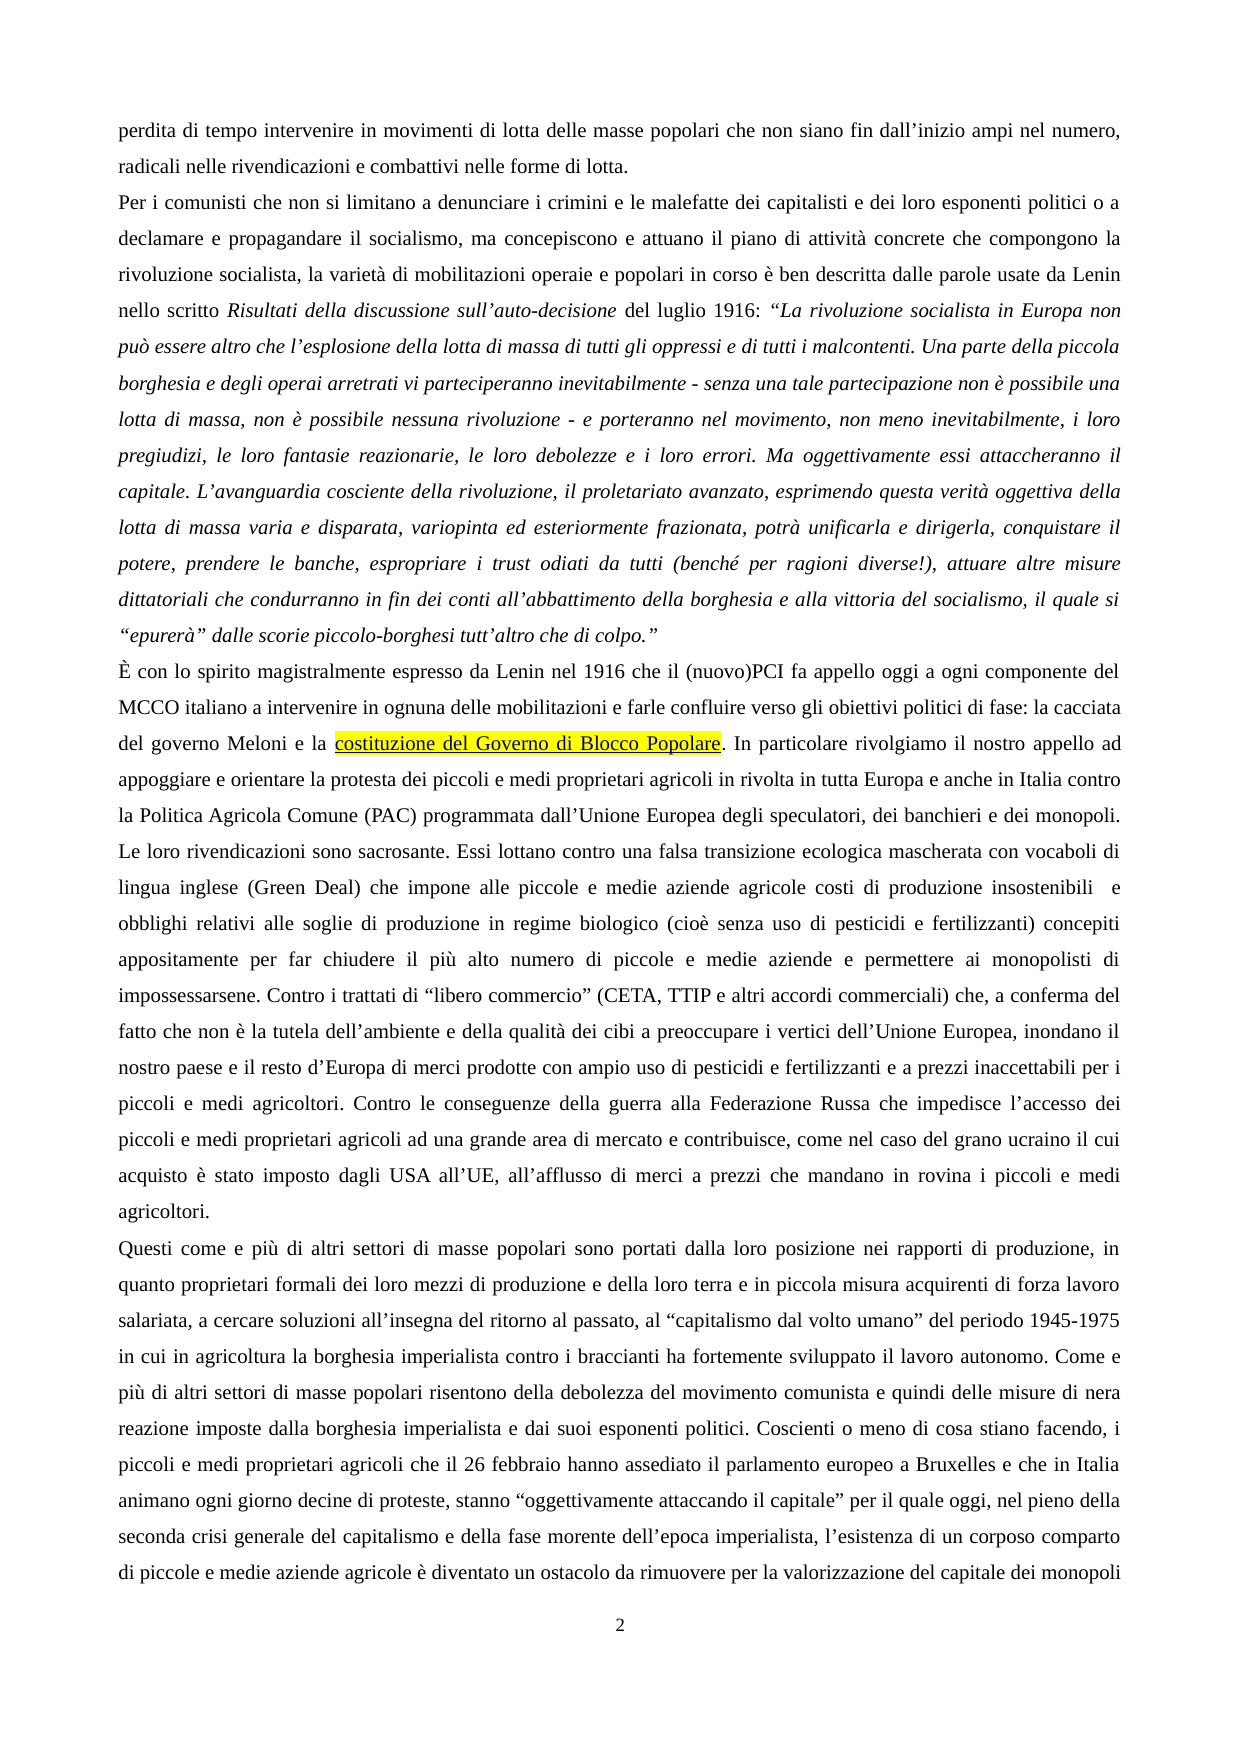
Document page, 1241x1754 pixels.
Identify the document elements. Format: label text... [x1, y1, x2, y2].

text Per i comunisti che non si limitano a denunciare i crimini e le malefatte dei capitalisti e dei loro esponenti politici o a declamare e propagandare il socialismo, ma concepiscono e attuano il piano di attività concrete che compongono la rivoluzione socialista, la varietà di mobilitazioni operaie e popolari in corso è ben descritta dalle parole usate da Lenin nello scritto Risultati della discussione sull’auto-decisione del luglio 1916: “La rivoluzione socialista in Europa non può essere altro che l’esplosione della lotta di massa di tutti gli oppressi e di tutti i malcontenti. Una parte della piccola borghesia e degli operai arretrati vi parteciperanno inevitabilmente - senza una tale partecipazione non è possibile una lotta di massa, non è possibile nessuna rivoluzione - e porteranno nel movimento, non meno inevitabilmente, i loro pregiudizi, le loro fantasie reazionarie, le loro debolezze e i loro errori. Ma oggettivamente essi attaccheranno il capitale. L’avanguardia cosciente della rivoluzione, il proletariato avanzato, esprimendo questa verità oggettiva della lotta di massa varia e disparata, variopinta ed esteriormente frazionata, potrà unificarla e dirigerla, conquistare il potere, prendere le banche, espropriare i trust odiati da tutti (benché per ragioni diverse!), attuare altre misure dittatoriali che condurranno in fin dei conti all’abbattimento della borghesia e alla vittoria del socialismo, il quale si “epurerà” dalle scorie piccolo-borghesi tutt’altro che di colpo.” [118, 190, 1122, 647]
text È con lo spirito magistralmente espresso da Lenin nel 1916 che il (nuovo)PCI fa appello oggi a ogni componente del MCCO italiano a intervenire in ognuna delle mobilitazioni e farle confluire verso gli obiettivi politici di fase: la cacciata del governo Meloni e la costituzione del Governo di Blocco Popolare. In particolare rivolgiamo il nostro appello ad appoggiare e orientare la protesta dei piccoli e medi proprietari agricoli in rivolta in tutta Europa e anche in Italia contro la Politica Agricola Comune (PAC) programmata dall’Unione Europea degli speculatori, dei banchieri e dei monopoli. Le loro rivendicazioni sono sacrosante. Essi lottano contro una falsa transizione ecologica mascherata con vocaboli di lingua inglese (Green Deal) che impone alle piccole e medie aziende agricole costi di produzione insostenibili e obblighi relativi alle soglie di produzione in regime biologico (cioè senza uso di pesticidi e fertilizzanti) concepiti appositamente per far chiudere il più alto numero di piccole e medie aziende e permettere ai monopolisti di impossessarsene. Contro i trattati di “libero commercio” (CETA, TTIP e altri accordi commerciali) che, a conferma del fatto che non è la tutela dell’ambiente e della qualità dei cibi a preoccupare i vertici dell’Unione Europea, inondano il nostro paese e il resto d’Europa di merci prodotte con ampio uso di pesticidi e fertilizzanti e a prezzi inaccettabili per i piccoli e medi agricoltori. Contro le conseguenze della guerra alla Federazione Russa che impedisce l’accesso dei piccoli e medi proprietari agricoli ad una grande area di mercato e contribuisce, come nel caso del grano ucraino il cui acquisto è stato imposto dagli USA all’UE, all’afflusso di merci a prezzi che mandano in rovina i piccoli e medi agricoltori. [118, 659, 1122, 1223]
text Questi come e più di altri settori di masse popolari sono portati dalla loro posizione nei rapporti di produzione, in quanto proprietari formali dei loro mezzi di produzione e della loro terra e in piccola misura acquirenti di forza lavoro salariata, a cercare soluzioni all’insegna del ritorno al passato, al “capitalismo dal volto umano” del periodo 1945-1975 in cui in agricoltura la borghesia imperialista contro i braccianti ha fortemente sviluppato il lavoro autonomo. Come e più di altri settori di masse popolari risentono della debolezza del movimento comunista e quindi delle misure di nera reazione imposte dalla borghesia imperialista e dai suoi esponenti politici. Coscienti o meno di cosa stiano facendo, i piccoli e medi proprietari agricoli che il 26 febbraio hanno assediato il parlamento europeo a Bruxelles e che in Italia animano ogni giorno decine di proteste, stanno “oggettivamente attaccando il capitale” per il quale oggi, nel pieno della seconda crisi generale del capitalismo e della fase morente dell’epoca imperialista, l’esistenza di un corposo comparto di piccole e medie aziende agricole è diventato un ostacolo da rimuovere per la valorizzazione del capitale dei monopoli [118, 1235, 1122, 1584]
text perdita di tempo intervenire in movimenti di lotta delle masse popolari che non siano fin dall’inizio ampi nel numero, radicali nelle rivendicazioni e combattivi nelle forme di lotta. [118, 118, 1122, 178]
